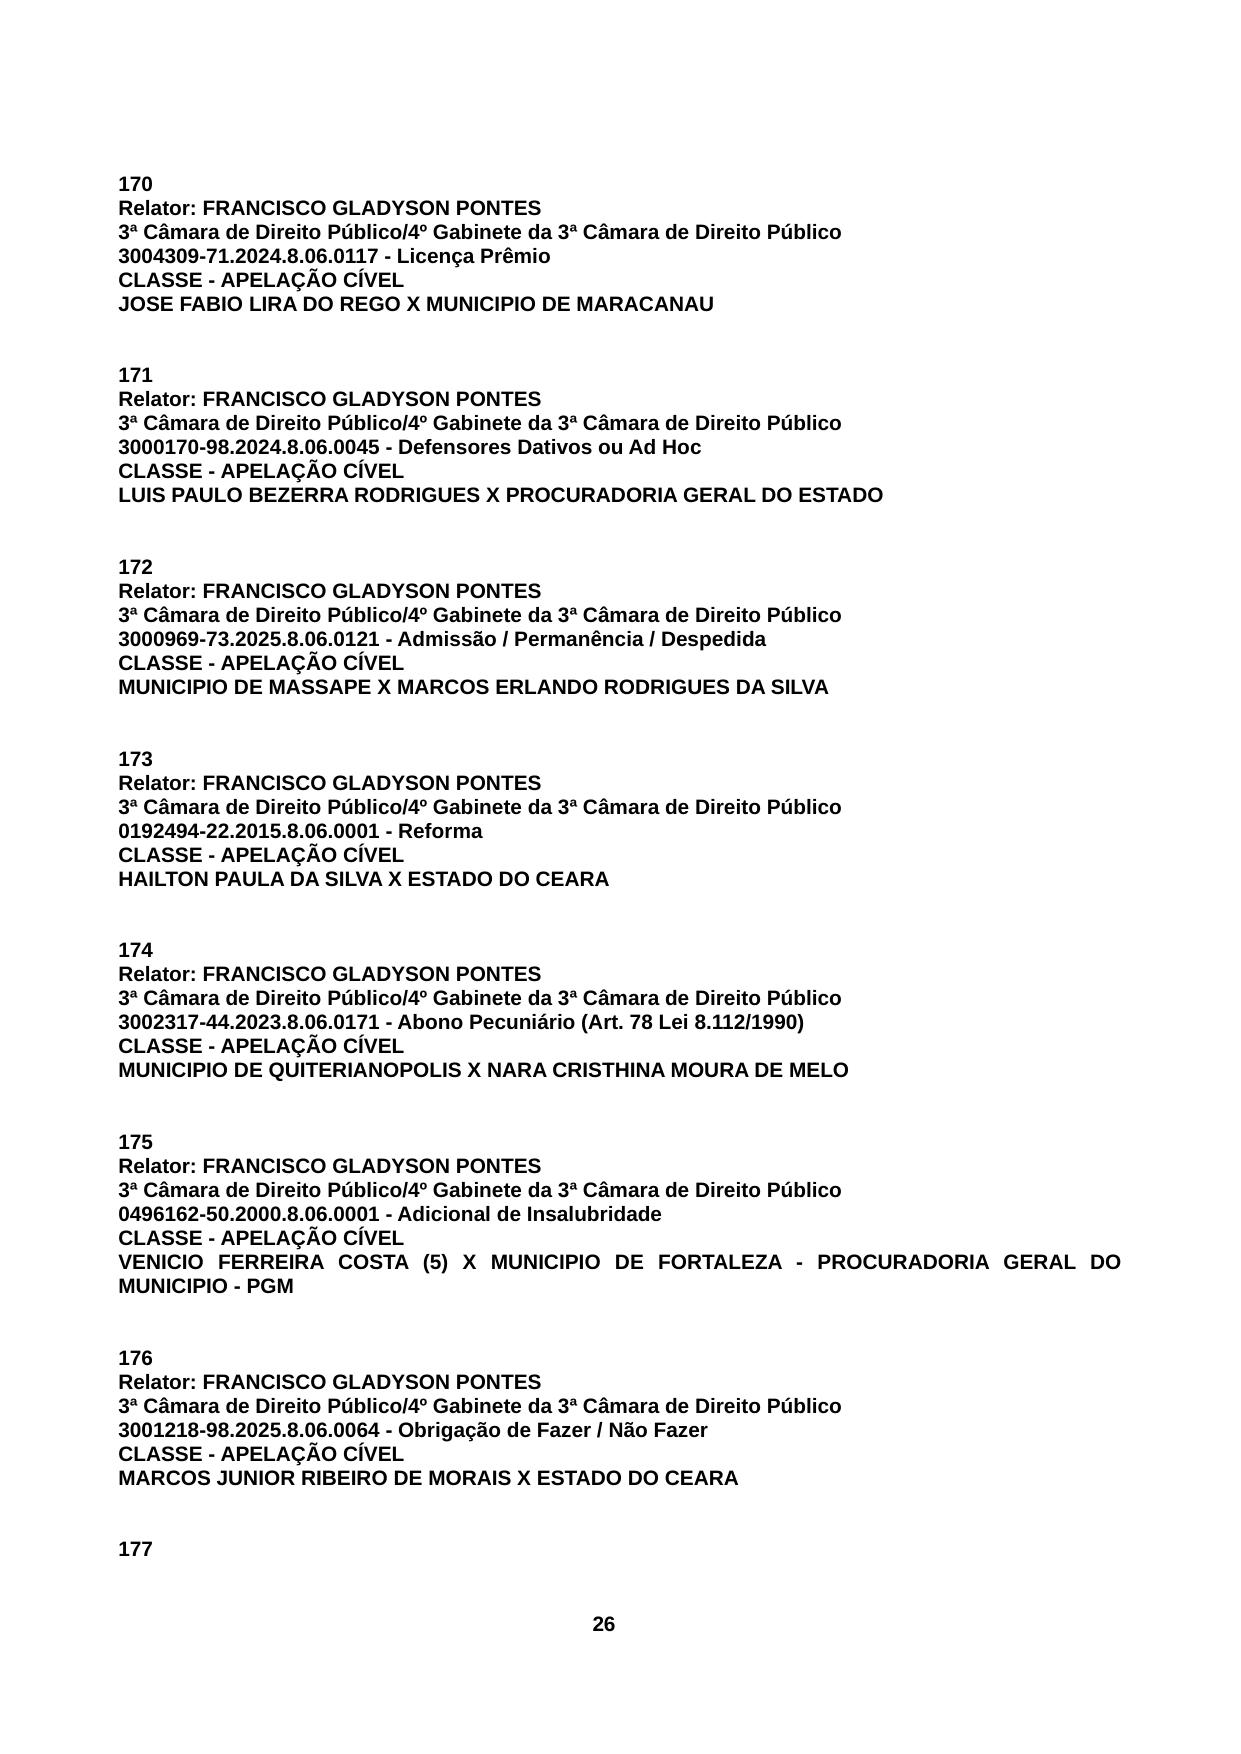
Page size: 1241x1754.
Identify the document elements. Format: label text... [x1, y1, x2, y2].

text Relator: FRANCISCO GLADYSON PONTES [118, 1154, 1122, 1178]
text 3ª Câmara de Direito Público/4º Gabinete da 3ª Câmara de Direito Público [118, 1393, 1122, 1417]
text 3001218-98.2025.8.06.0064 - Obrigação de Fazer / Não Fazer [118, 1417, 1122, 1441]
text 0496162-50.2000.8.06.0001 - Adicional de Insalubridade [118, 1202, 1122, 1226]
text 175 [118, 1130, 1122, 1154]
text HAILTON PAULA DA SILVA X ESTADO DO CEARA [118, 866, 1122, 890]
text 3ª Câmara de Direito Público/4º Gabinete da 3ª Câmara de Direito Público [118, 603, 1122, 627]
text 3ª Câmara de Direito Público/4º Gabinete da 3ª Câmara de Direito Público [118, 986, 1122, 1010]
text LUIS PAULO BEZERRA RODRIGUES X PROCURADORIA GERAL DO ESTADO [118, 483, 1122, 507]
text Relator: FRANCISCO GLADYSON PONTES [118, 771, 1122, 794]
text CLASSE - APELAÇÃO CÍVEL [118, 1226, 1122, 1250]
text 3ª Câmara de Direito Público/4º Gabinete da 3ª Câmara de Direito Público [118, 1178, 1122, 1202]
text CLASSE - APELAÇÃO CÍVEL [118, 459, 1122, 483]
text 176 [118, 1346, 1122, 1369]
text 171 [118, 363, 1122, 387]
text Relator: FRANCISCO GLADYSON PONTES [118, 387, 1122, 411]
text CLASSE - APELAÇÃO CÍVEL [118, 1034, 1122, 1058]
text 0192494-22.2015.8.06.0001 - Reforma [118, 818, 1122, 842]
text 3ª Câmara de Direito Público/4º Gabinete da 3ª Câmara de Direito Público [118, 794, 1122, 818]
text 3ª Câmara de Direito Público/4º Gabinete da 3ª Câmara de Direito Público [118, 411, 1122, 435]
text CLASSE - APELAÇÃO CÍVEL [118, 651, 1122, 675]
text VENICIO FERREIRA COSTA (5) X MUNICIPIO DE FORTALEZA - PROCURADORIA GERAL DO MUNICIPIO - PGM [118, 1250, 1122, 1298]
text JOSE FABIO LIRA DO REGO X MUNICIPIO DE MARACANAU [118, 291, 1122, 315]
text CLASSE - APELAÇÃO CÍVEL [118, 267, 1122, 291]
text Relator: FRANCISCO GLADYSON PONTES [118, 962, 1122, 986]
text Relator: FRANCISCO GLADYSON PONTES [118, 196, 1122, 219]
text 3ª Câmara de Direito Público/4º Gabinete da 3ª Câmara de Direito Público [118, 219, 1122, 243]
text 170 [118, 172, 1122, 196]
text 3000969-73.2025.8.06.0121 - Admissão / Permanência / Despedida [118, 627, 1122, 651]
text MUNICIPIO DE QUITERIANOPOLIS X NARA CRISTHINA MOURA DE MELO [118, 1058, 1122, 1082]
text MUNICIPIO DE MASSAPE X MARCOS ERLANDO RODRIGUES DA SILVA [118, 675, 1122, 699]
text 3000170-98.2024.8.06.0045 - Defensores Dativos ou Ad Hoc [118, 435, 1122, 459]
text CLASSE - APELAÇÃO CÍVEL [118, 1441, 1122, 1465]
text 173 [118, 747, 1122, 771]
text Relator: FRANCISCO GLADYSON PONTES [118, 1369, 1122, 1393]
text Relator: FRANCISCO GLADYSON PONTES [118, 579, 1122, 603]
text 172 [118, 555, 1122, 579]
text MARCOS JUNIOR RIBEIRO DE MORAIS X ESTADO DO CEARA [118, 1465, 1122, 1489]
text 177 [118, 1537, 1122, 1561]
text 3004309-71.2024.8.06.0117 - Licença Prêmio [118, 243, 1122, 267]
text CLASSE - APELAÇÃO CÍVEL [118, 842, 1122, 866]
text 3002317-44.2023.8.06.0171 - Abono Pecuniário (Art. 78 Lei 8.112/1990) [118, 1010, 1122, 1034]
text 174 [118, 938, 1122, 962]
